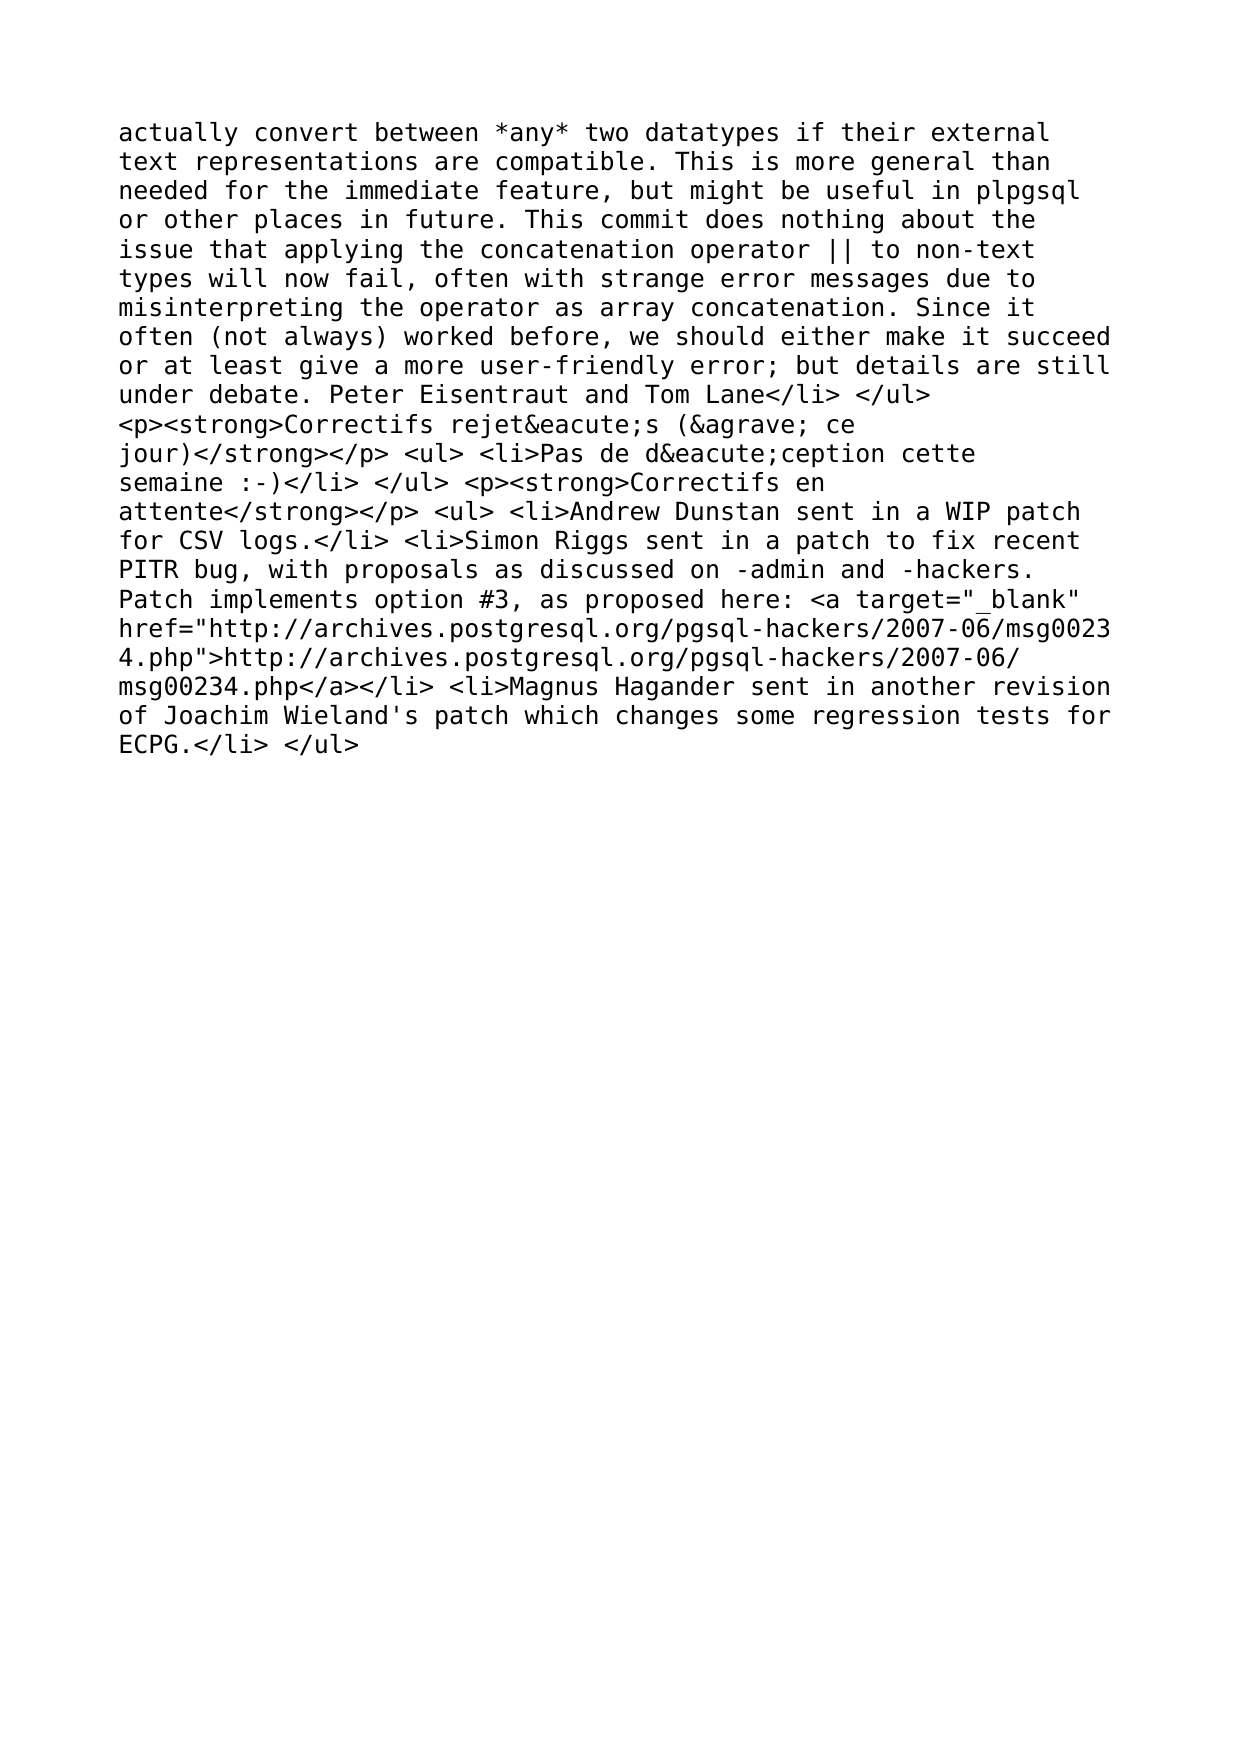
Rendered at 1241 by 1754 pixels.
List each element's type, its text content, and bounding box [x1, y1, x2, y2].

text actually convert between *any* two datatypes if their external text representations are compatible. This is more general than needed for the immediate feature, but might be useful in plpgsql or other places in future. This commit does nothing about the issue that applying the concatenation operator || to non-text types will now fail, often with strange error messages due to misinterpreting the operator as array concatenation. Since it often (not always) worked before, we should either make it succeed or at least give a more user-friendly error; but details are still under debate. Peter Eisentraut and Tom Lane</li> </ul> <p><strong>Correctifs rejet&eacute;s (&agrave; ce jour)</strong></p> <ul> <li>Pas de d&eacute;ception cette semaine :-)</li> </ul> <p><strong>Correctifs en attente</strong></p> <ul> <li>Andrew Dunstan sent in a WIP patch for CSV logs.</li> <li>Simon Riggs sent in a patch to fix recent PITR bug, with proposals as discussed on -admin and -hackers. Patch implements option #3, as proposed here: <a target="_blank" href="http://archives.postgresql.org/pgsql-hackers/2007-06/msg00234.php">http://archives.postgresql.org/pgsql-hackers/2007-06/msg00234.php</a></li> <li>Magnus Hagander sent in another revision of Joachim Wieland's patch which changes some regression tests for ECPG.</li> </ul> [118, 118, 1122, 760]
